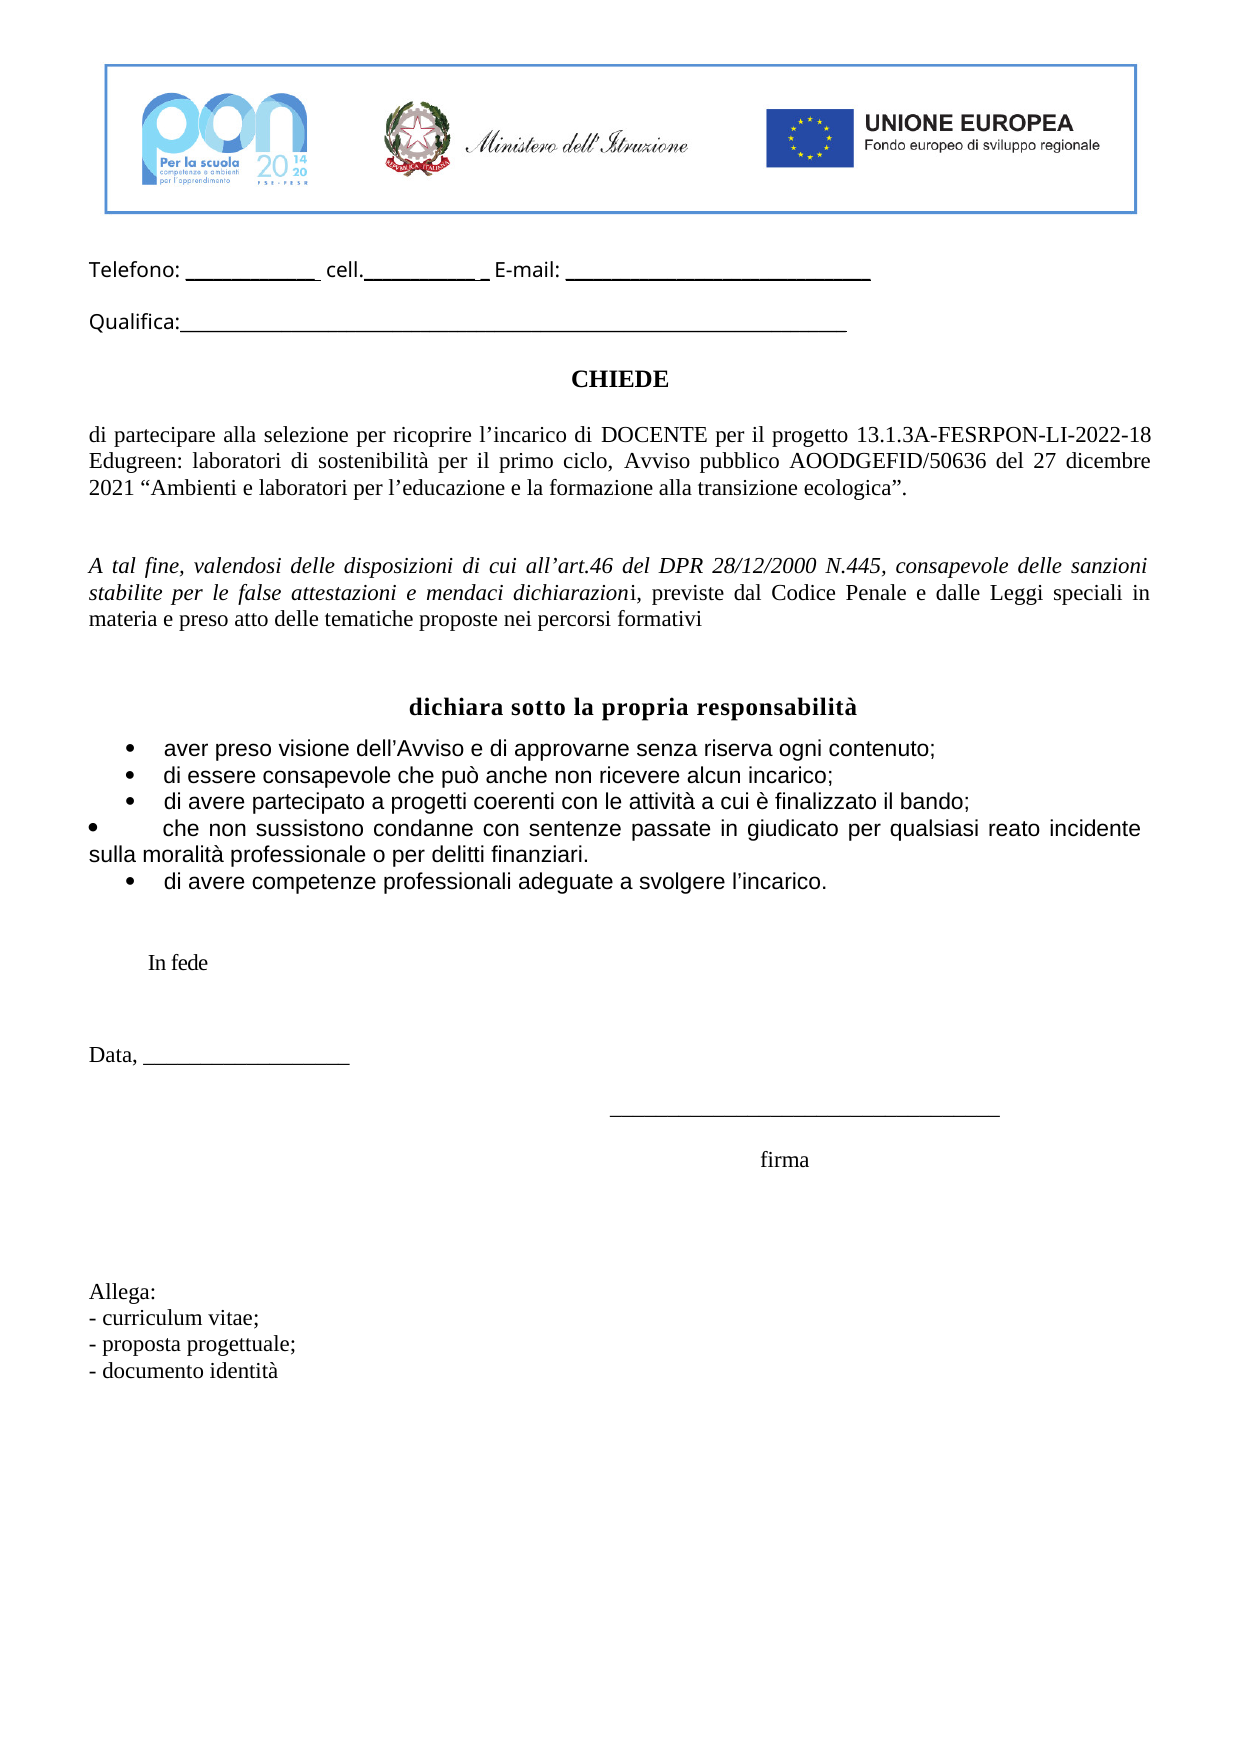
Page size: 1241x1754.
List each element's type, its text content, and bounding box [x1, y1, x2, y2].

text - documento identità [89, 1357, 1152, 1383]
text Data, __________________ [89, 1041, 1152, 1067]
list che non sussistono condanne con sentenze passate in giudicato per qualsiasi reato incidente sulla moralità professionale o per delitti finanziari. [89, 814, 1142, 868]
text CHIEDE [89, 364, 1152, 392]
text In fede [108, 949, 1152, 975]
text __________________________________ [384, 1093, 1152, 1120]
list di avere competenze professionali adeguate a svolgere l’incarico. [126, 868, 1152, 894]
list di essere consapevole che può anche non ricevere alcun incarico; [126, 762, 1152, 788]
text dichiara sotto la propria responsabilità [409, 692, 1152, 721]
text Telefono: ______________ cell.____________ _ E-mail: _________________________________ [89, 256, 1152, 284]
text A tal fine, valendosi delle disposizioni di cui all’art.46 del DPR 28/12/2000 N.445, consapevole delle sanzioni stabilite per le false attestazioni e mendaci dichiarazioni, previste dal Codice Penale e dalle Leggi speciali in materia e preso atto delle tematiche proposte nei percorsi formativi [89, 553, 1152, 632]
text Allega: [89, 1278, 1152, 1304]
text - curriculum vitae; [89, 1304, 1152, 1331]
list aver preso visione dell’Avviso e di approvarne senza riserva ogni contenuto; [126, 735, 1152, 762]
text - proposta progettuale; [89, 1331, 1152, 1357]
text firma [310, 1146, 1152, 1172]
text di partecipare alla selezione per ricoprire l’incarico di DOCENTE per il progetto 13.1.3A-FESRPON-LI-2022-18 Edugreen: laboratori di sostenibilità per il primo ciclo, Avviso pubblico AOODGEFID/50636 del 27 dicembre 2021 “Ambienti e laboratori per l’educazione e la formazione alla transizione ecologica”. [89, 421, 1152, 500]
list di avere partecipato a progetti coerenti con le attività a cui è finalizzato il bando; [126, 788, 1152, 814]
text Qualifica:________________________________________________________________________ [89, 307, 1152, 335]
